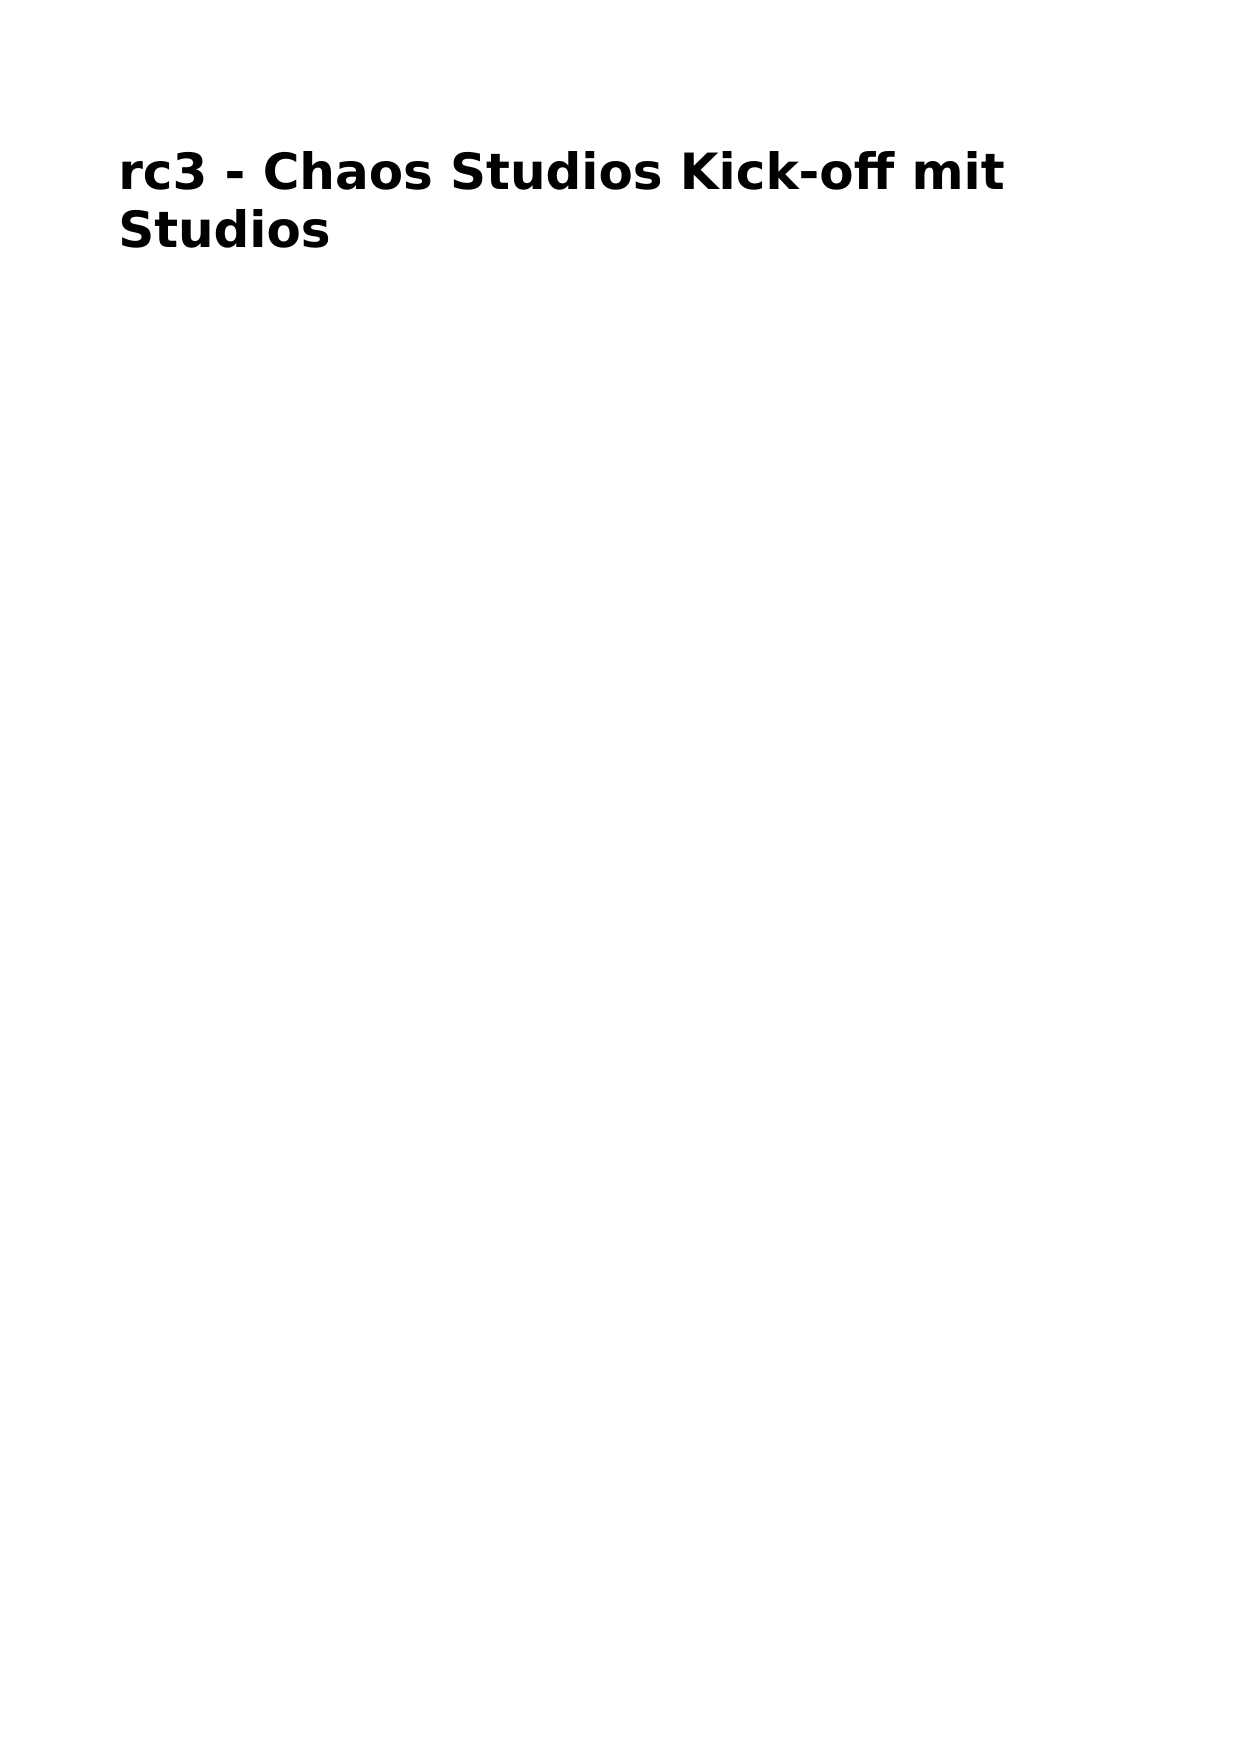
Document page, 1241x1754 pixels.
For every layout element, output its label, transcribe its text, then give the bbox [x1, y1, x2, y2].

subtitle rc3 - Chaos Studios Kick-off mit Studios [118, 143, 1122, 259]
